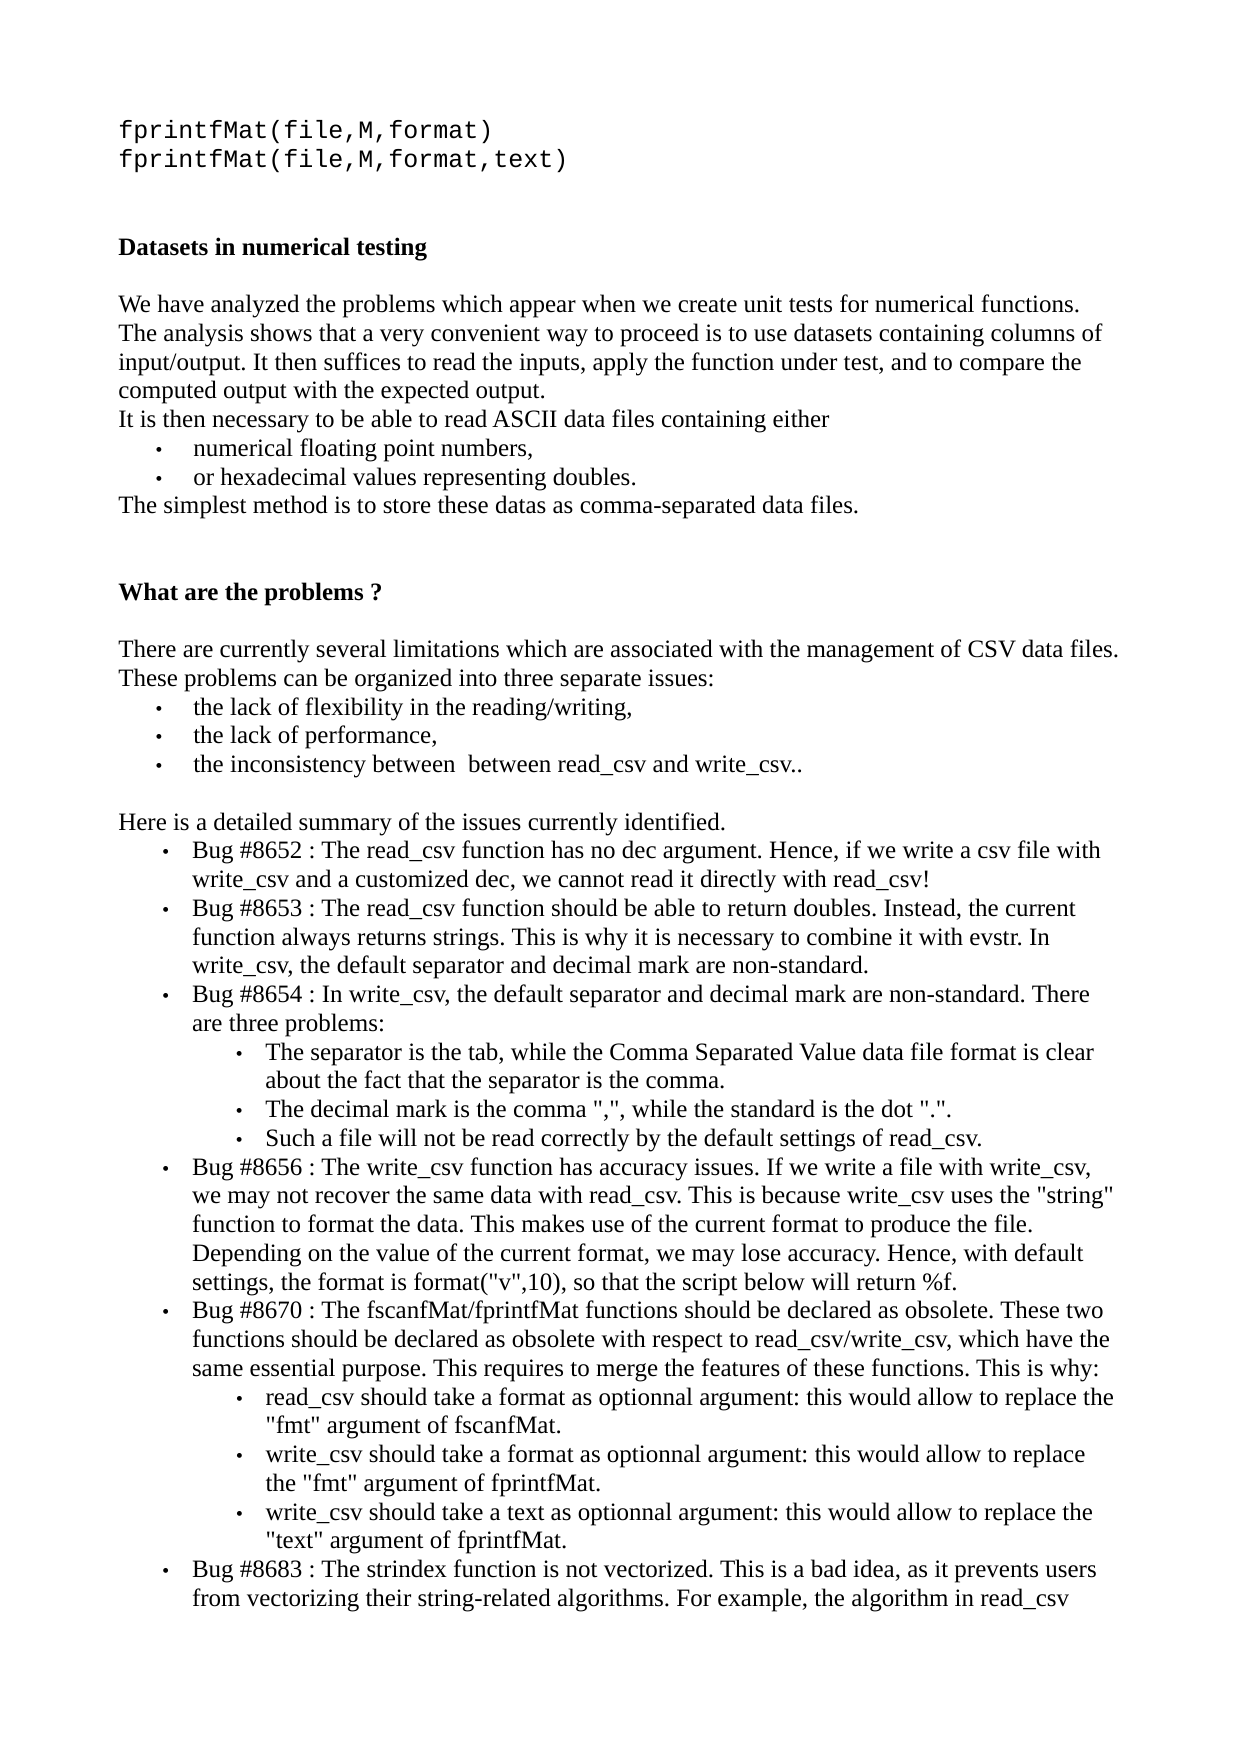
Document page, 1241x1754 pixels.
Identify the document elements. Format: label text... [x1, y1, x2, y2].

list Bug #8653 : The read_csv function should be able to return doubles. Instead, the current function always returns strings. This is why it is necessary to combine it with evstr. In write_csv, the default separator and decimal mark are non-standard. [162, 893, 1122, 979]
list Bug #8670 : The fscanfMat/fprintfMat functions should be declared as obsolete. These two functions should be declared as obsolete with respect to read_csv/write_csv, which have the same essential purpose. This requires to merge the features of these functions. This is why: [162, 1296, 1122, 1382]
list write_csv should take a text as optionnal argument: this would allow to replace the "text" argument of fprintfMat. [236, 1497, 1122, 1554]
list The decimal mark is the comma ",", while the standard is the dot ".". [236, 1094, 1122, 1123]
list the inconsistency between between read_csv and write_csv.. [156, 749, 1122, 778]
text Datasets in numerical testing [118, 232, 1122, 261]
list the lack of flexibility in the reading/writing, [156, 692, 1122, 721]
list the lack of performance, [156, 721, 1122, 749]
text fprintfMat(file,M,format) [118, 118, 1122, 146]
list numerical floating point numbers, [156, 433, 1122, 462]
text We have analyzed the problems which appear when we create unit tests for numerical functions. The analysis shows that a very convenient way to proceed is to use datasets containing columns of input/output. It then suffices to read the inputs, apply the function under test, and to compare the computed output with the expected output. [118, 289, 1122, 404]
text The simplest method is to store these datas as comma-separated data files. [118, 491, 1122, 519]
list Bug #8654 : In write_csv, the default separator and decimal mark are non-standard. There are three problems: [162, 979, 1122, 1037]
text Here is a detailed summary of the issues currently identified. [118, 807, 1122, 836]
list Bug #8683 : The strindex function is not vectorized. This is a bad idea, as it prevents users from vectorizing their string-related algorithms. For example, the algorithm in read_csv [162, 1554, 1122, 1612]
list write_csv should take a format as optionnal argument: this would allow to replace the "fmt" argument of fprintfMat. [236, 1439, 1122, 1497]
text What are the problems ? [118, 577, 1122, 606]
list Bug #8656 : The write_csv function has accuracy issues. If we write a file with write_csv, we may not recover the same data with read_csv. This is because write_csv uses the "string" function to format the data. This makes use of the current format to produce the file. Depending on the value of the current format, we may lose accuracy. Hence, with default settings, the format is format("v",10), so that the script below will return %f. [162, 1152, 1122, 1296]
list The separator is the tab, while the Comma Separated Value data file format is clear about the fact that the separator is the comma. [236, 1037, 1122, 1094]
text fprintfMat(file,M,format,text) [118, 146, 1122, 175]
list or hexadecimal values representing doubles. [156, 462, 1122, 491]
text It is then necessary to be able to read ASCII data files containing either [118, 404, 1122, 433]
list Such a file will not be read correctly by the default settings of read_csv. [236, 1123, 1122, 1152]
text There are currently several limitations which are associated with the management of CSV data files. These problems can be organized into three separate issues: [118, 634, 1122, 692]
list Bug #8652 : The read_csv function has no dec argument. Hence, if we write a csv file with write_csv and a customized dec, we cannot read it directly with read_csv! [162, 836, 1122, 893]
list read_csv should take a format as optionnal argument: this would allow to replace the "fmt" argument of fscanfMat. [236, 1382, 1122, 1439]
